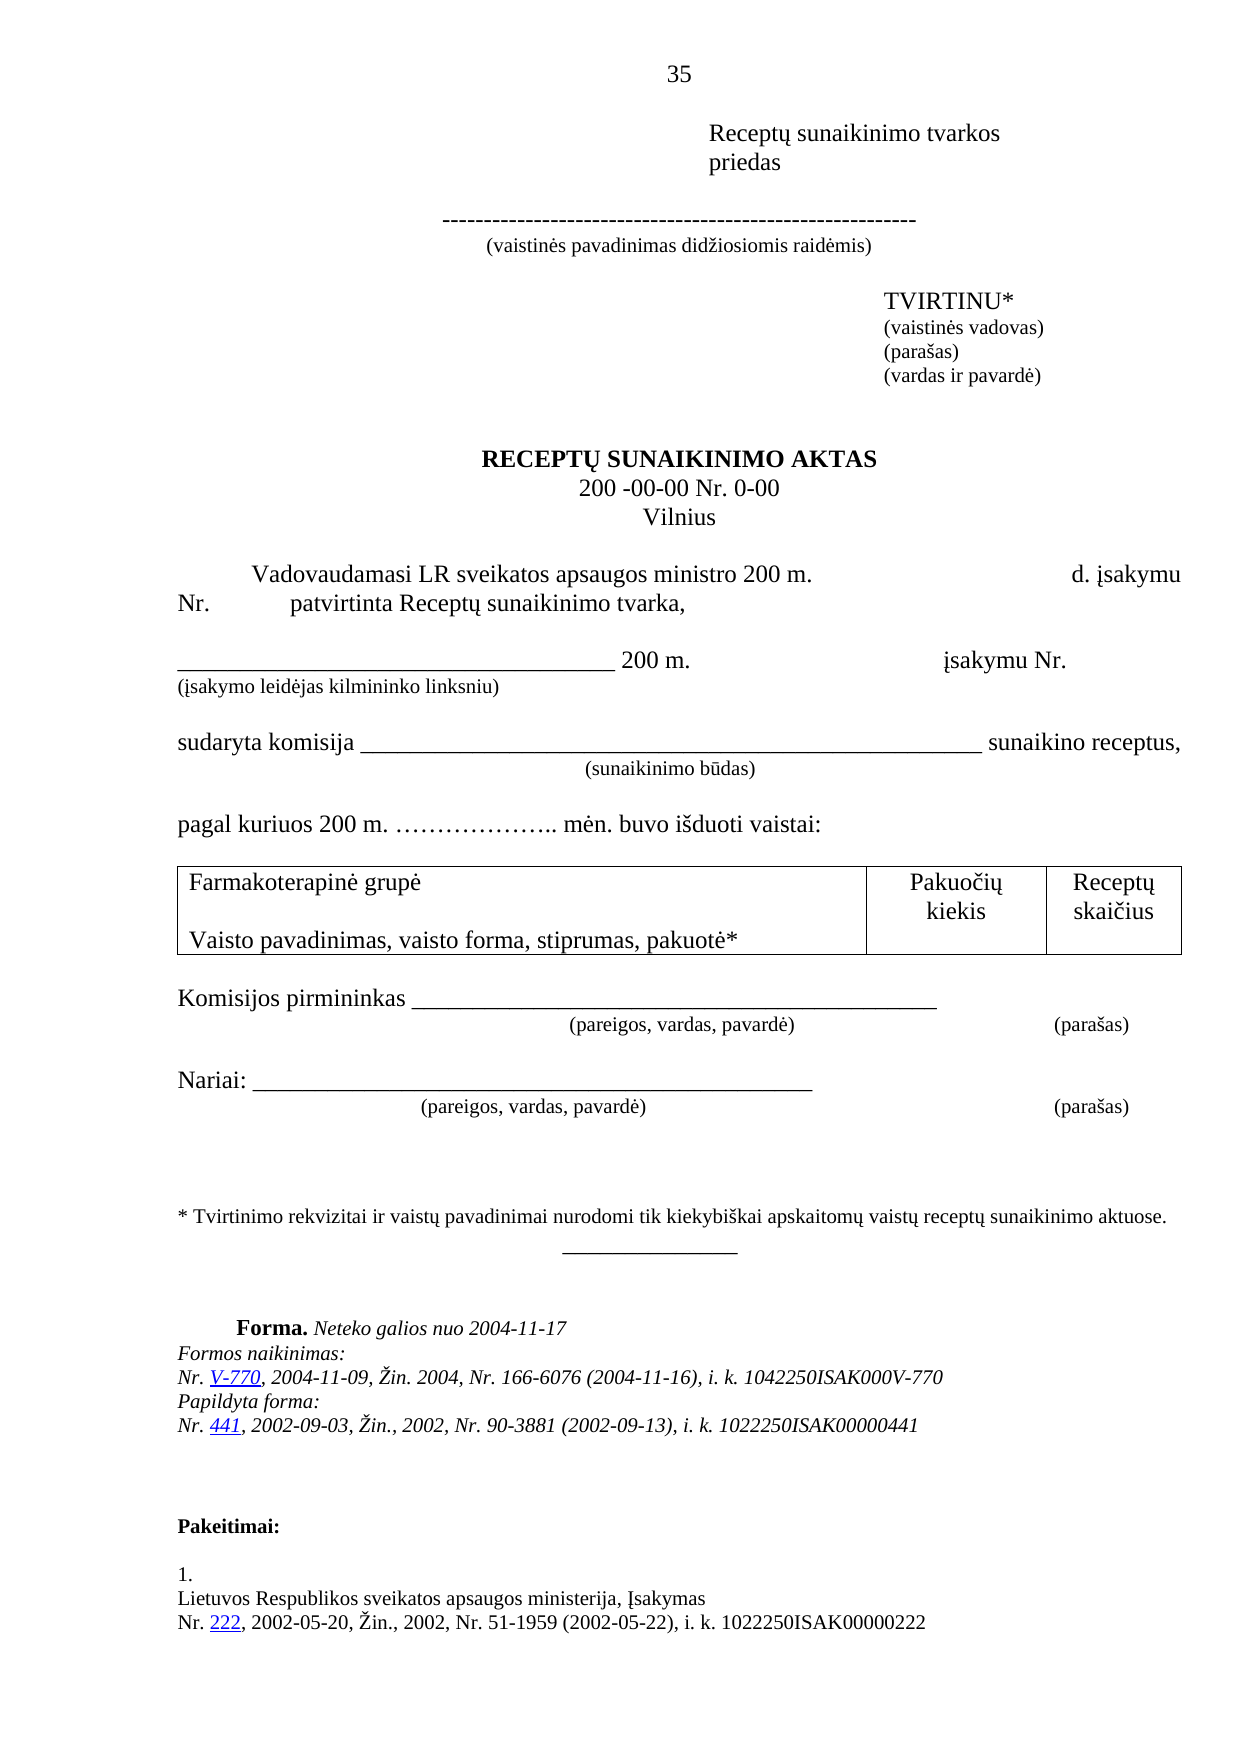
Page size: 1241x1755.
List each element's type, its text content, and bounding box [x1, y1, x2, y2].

text Formos naikinimas: [177, 1341, 1181, 1365]
text (sunaikinimo būdas) [177, 756, 1181, 780]
text (pareigos, vardas, pavardė) (parašas) [177, 1094, 1181, 1118]
text pagal kuriuos 200 m. ……………….. mėn. buvo išduoti vaistai: [177, 809, 1181, 837]
text Lietuvos Respublikos sveikatos apsaugos ministerija, Įsakymas [177, 1586, 1181, 1610]
text Nr. 222, 2002-05-20, Žin., 2002, Nr. 51-1959 (2002-05-22), i. k. 1022250ISAK00000222 [177, 1610, 1181, 1634]
text Nr. 441, 2002-09-03, Žin., 2002, Nr. 90-3881 (2002-09-13), i. k. 1022250ISAK00000441 [177, 1413, 1181, 1437]
text TVIRTINU* [177, 286, 1181, 315]
text (vardas ir pavardė) [177, 363, 1181, 387]
text sudaryta komisija sunaikino receptus, [177, 727, 1181, 756]
table_header Receptų skaičius [1047, 867, 1181, 953]
table_header Pakuočių kiekis [867, 867, 1046, 953]
text Nr. V-770, 2004-11-09, Žin. 2004, Nr. 166-6076 (2004-11-16), i. k. 1042250ISAK000V-770 [177, 1365, 1181, 1389]
text Forma. Neteko galios nuo 2004-11-17 [177, 1314, 1181, 1341]
text Papildyta forma: [177, 1389, 1181, 1413]
text 1. [177, 1562, 1181, 1586]
text Komisijos pirmininkas [177, 983, 1181, 1012]
text ___________________________________ 200 m. įsakymu Nr. [177, 646, 1181, 674]
text (vaistinės pavadinimas didžiosiomis raidėmis) [177, 233, 1181, 257]
text (parašas) [177, 339, 1181, 363]
text --------------------------------------------------------- [177, 204, 1181, 233]
text Receptų sunaikinimo tvarkos [709, 118, 1122, 147]
text Nr. patvirtinta Receptų sunaikinimo tvarka, [177, 588, 1181, 617]
text Vadovaudamasi LR sveikatos apsaugos ministro 200 m. d. įsakymu [177, 559, 1181, 588]
text Pakeitimai: [177, 1514, 1181, 1538]
text Vilnius [177, 502, 1181, 531]
text (įsakymo leidėjas kilmininko linksniu) [177, 674, 1181, 698]
text priedas [177, 147, 1122, 176]
text (pareigos, vardas, pavardė) (parašas) [177, 1012, 1181, 1036]
text 200 -00-00 Nr. 0-00 [177, 473, 1181, 502]
text Nariai: [177, 1065, 1181, 1094]
text ______________ [177, 1228, 1122, 1257]
table_header Farmakoterapinė grupė Vaisto pavadinimas, vaisto forma, stiprumas, pakuotė* [178, 867, 866, 953]
text * Tvirtinimo rekvizitai ir vaistų pavadinimai nurodomi tik kiekybiškai apskaitomų vaistų receptų sunaikinimo aktuose. [177, 1204, 1181, 1228]
text (vaistinės vadovas) [177, 315, 1181, 339]
text RECEPTŲ SUNAIKINIMO AKTAS [177, 444, 1181, 473]
